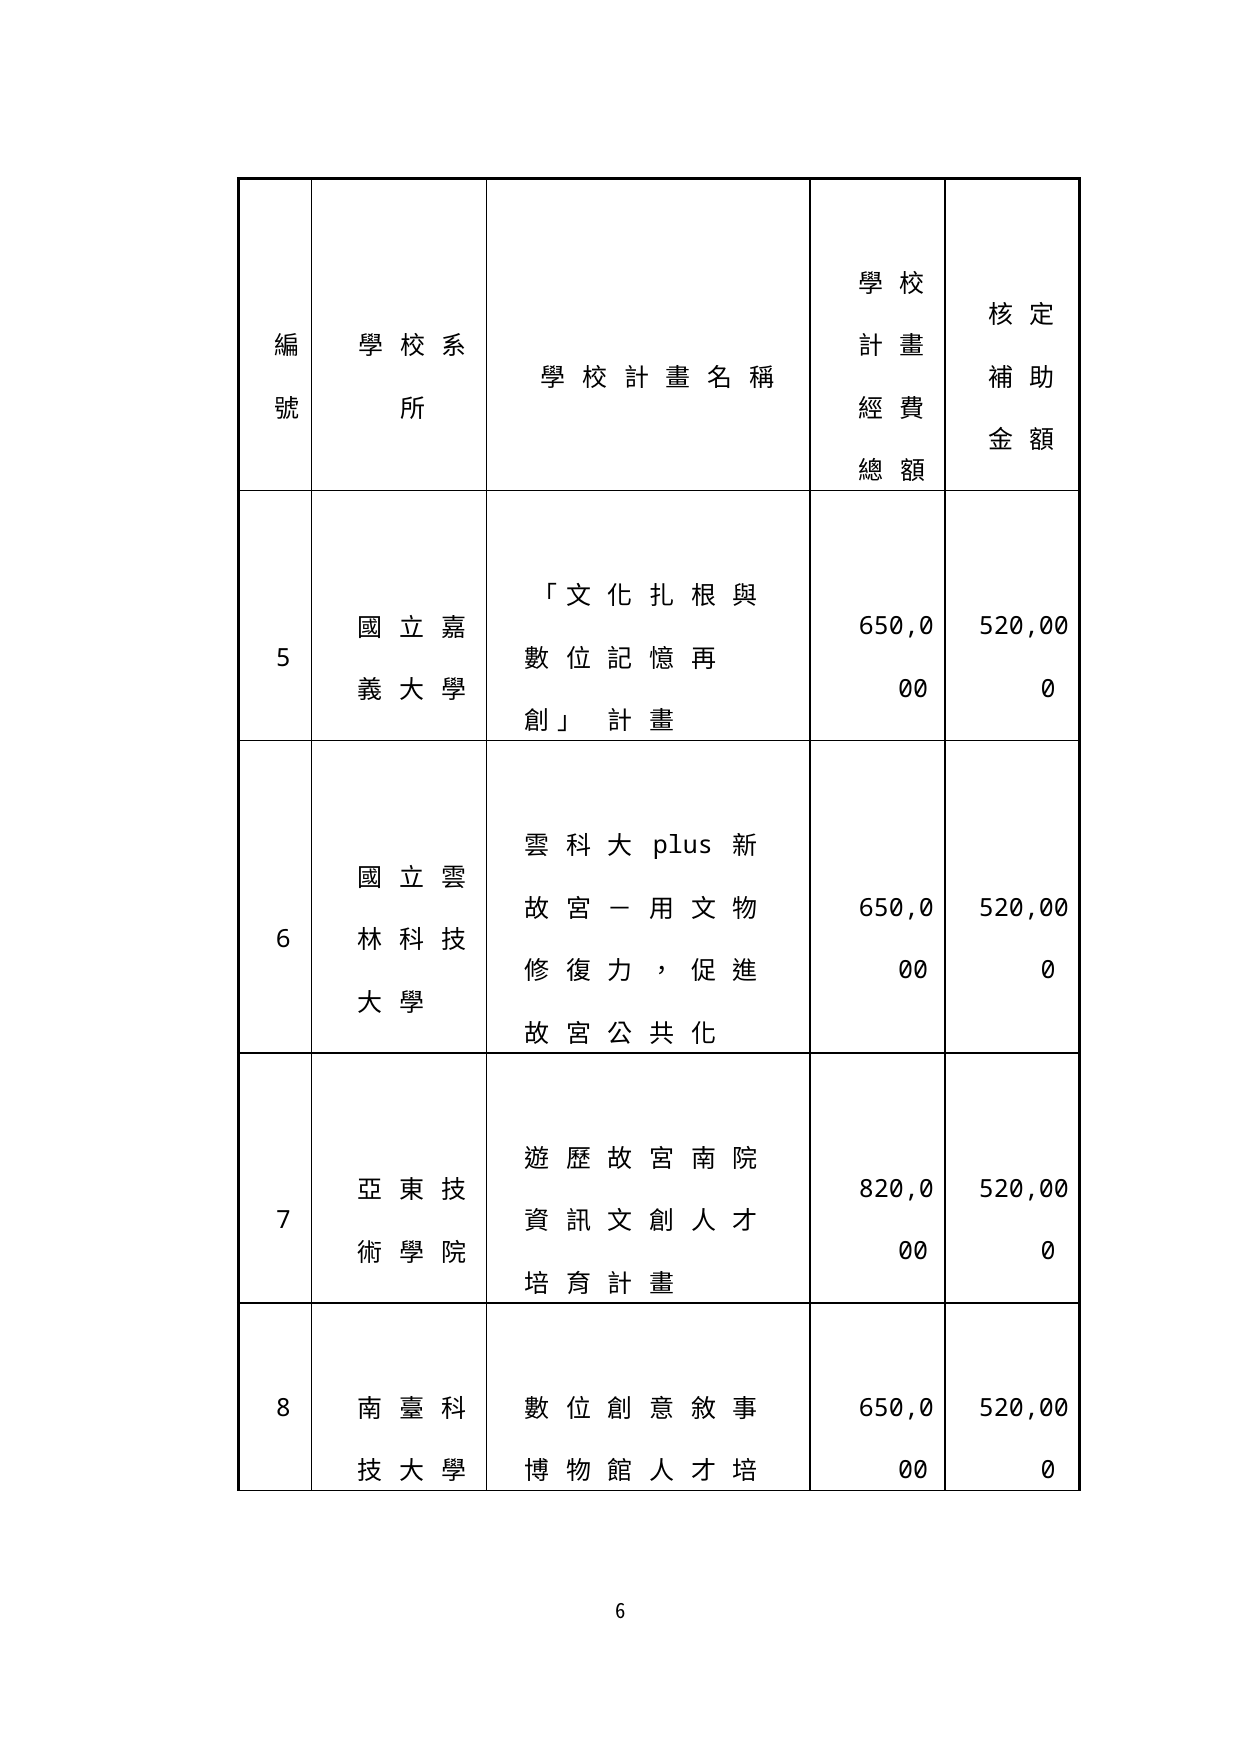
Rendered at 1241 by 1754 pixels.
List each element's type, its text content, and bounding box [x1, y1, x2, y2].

table_cell 520,000 [946, 1304, 1078, 1490]
table_cell 520,000 [946, 491, 1078, 740]
table_cell 亞東技術學院 [312, 1054, 486, 1302]
table_cell 650,000 [811, 741, 944, 1052]
table_cell 8 [240, 1304, 311, 1490]
table_header 學校計畫經費總額 [811, 180, 944, 490]
table_cell 遊歷故宮南院資訊文創人才培育計畫 [487, 1054, 809, 1302]
table_cell 650,000 [811, 491, 944, 740]
table_cell 520,000 [946, 1054, 1078, 1302]
table_cell 520,000 [946, 741, 1078, 1052]
table_header 編號 [240, 180, 311, 490]
table_cell 雲科大plus新故宮－用文物修復力，促進故宮公共化 [487, 741, 809, 1052]
table_header 學校系所 [312, 180, 486, 490]
table_cell 650,000 [811, 1304, 944, 1490]
table_cell 數位創意敘事博物館人才培 [487, 1304, 809, 1490]
table_cell 國立雲林科技大學 [312, 741, 486, 1052]
table_cell 820,000 [811, 1054, 944, 1302]
table_header 核定補助 金額 [946, 180, 1078, 490]
table_cell 南臺科技大學 [312, 1304, 486, 1490]
table_header 學校計畫名稱 [487, 180, 809, 490]
table_cell 5 [240, 491, 311, 740]
table_cell 「文化扎根與數位記憶再創」計畫 [487, 491, 809, 740]
table_cell 6 [240, 741, 311, 1052]
table_cell 7 [240, 1054, 311, 1302]
table_cell 國立嘉義大學 [312, 491, 486, 740]
